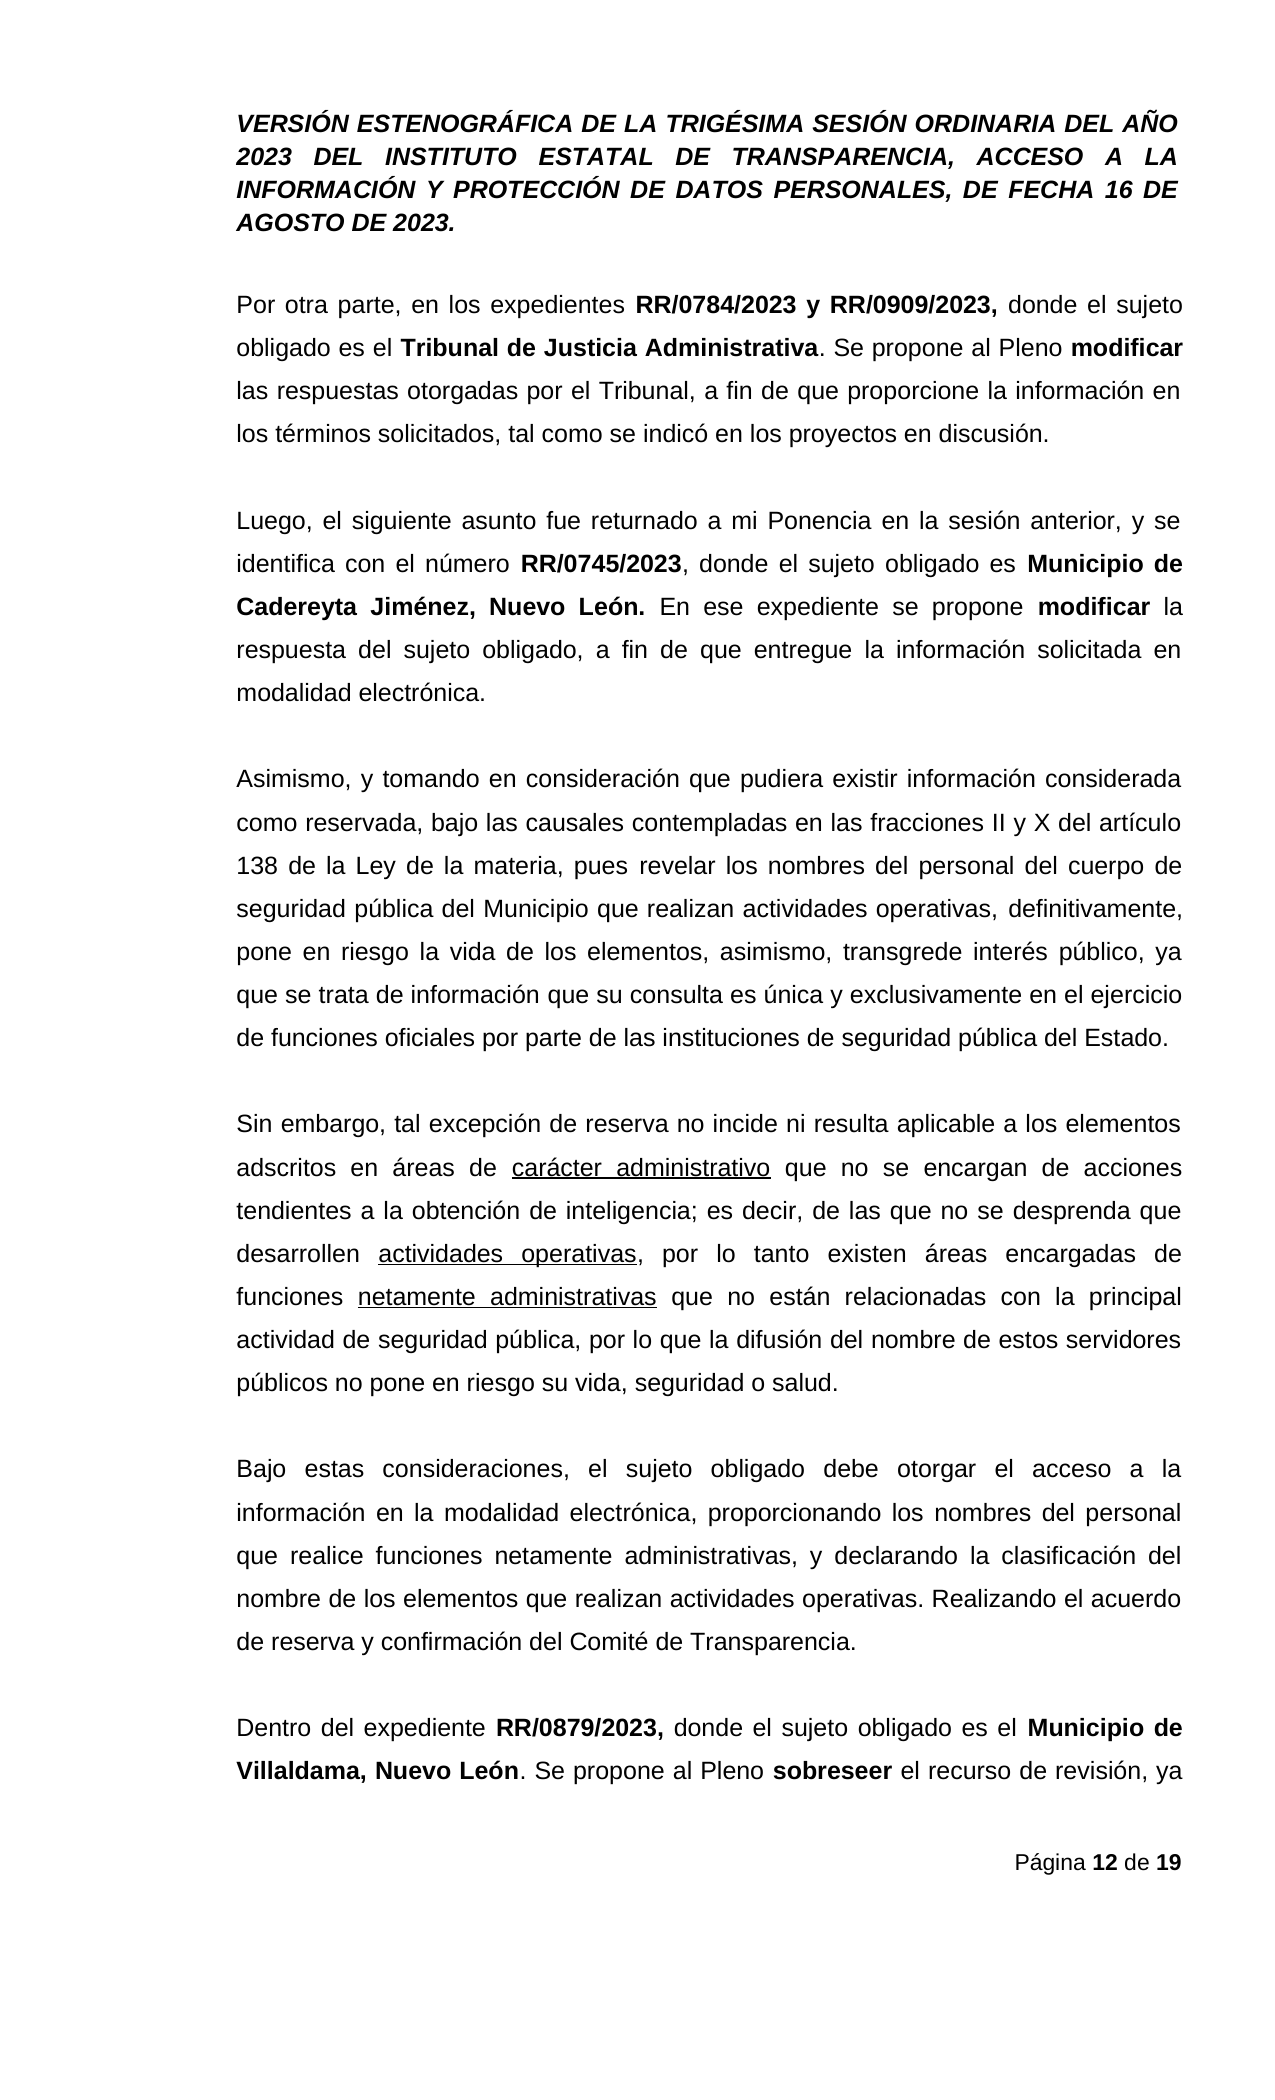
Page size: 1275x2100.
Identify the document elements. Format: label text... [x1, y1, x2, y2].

text Bajo estas consideraciones, el sujeto obligado debe otorgar el acceso a la información en la modalidad electrónica, proporcionando los nombres del personal que realice funciones netamente administrativas, y declarando la clasificación del nombre de los elementos que realizan actividades operativas. Realizando el acuerdo de reserva y confirmación del Comité de Transparencia. [236, 1454, 1183, 1656]
text Asimismo, y tomando en consideración que pudiera existir información considerada como reservada, bajo las causales contempladas en las fracciones II y X del artículo 138 de la Ley de la materia, pues revelar los nombres del personal del cuerpo de seguridad pública del Municipio que realizan actividades operativas, definitivamente, pone en riesgo la vida de los elementos, asimismo, transgrede interés público, ya que se trata de información que su consulta es única y exclusivamente en el ejercicio de funciones oficiales por parte de las instituciones de seguridad pública del Estado. [236, 764, 1183, 1052]
text Por otra parte, en los expedientes RR/0784/2023 y RR/0909/2023, donde el sujeto obligado es el Tribunal de Justicia Administrativa. Se propone al Pleno modificar las respuestas otorgadas por el Tribunal, a fin de que proporcione la información en los términos solicitados, tal como se indicó en los proyectos en discusión. [236, 290, 1183, 448]
text Dentro del expediente RR/0879/2023, donde el sujeto obligado es el Municipio de Villaldama, Nuevo León. Se propone al Pleno sobreseer el recurso de revisión, ya [236, 1713, 1183, 1785]
text Sin embargo, tal excepción de reserva no incide ni resulta aplicable a los elementos adscritos en áreas de carácter administrativo que no se encargan de acciones tendientes a la obtención de inteligencia; es decir, de las que no se desprenda que desarrollen actividades operativas, por lo tanto existen áreas encargadas de funciones netamente administrativas que no están relacionadas con la principal actividad de seguridad pública, por lo que la difusión del nombre de estos servidores públicos no pone en riesgo su vida, seguridad o salud. [236, 1109, 1183, 1397]
text Luego, el siguiente asunto fue returnado a mi Ponencia en la sesión anterior, y se identifica con el número RR/0745/2023, donde el sujeto obligado es Municipio de Cadereyta Jiménez, Nuevo León. En ese expediente se propone modificar la respuesta del sujeto obligado, a fin de que entregue la información solicitada en modalidad electrónica. [236, 506, 1183, 707]
